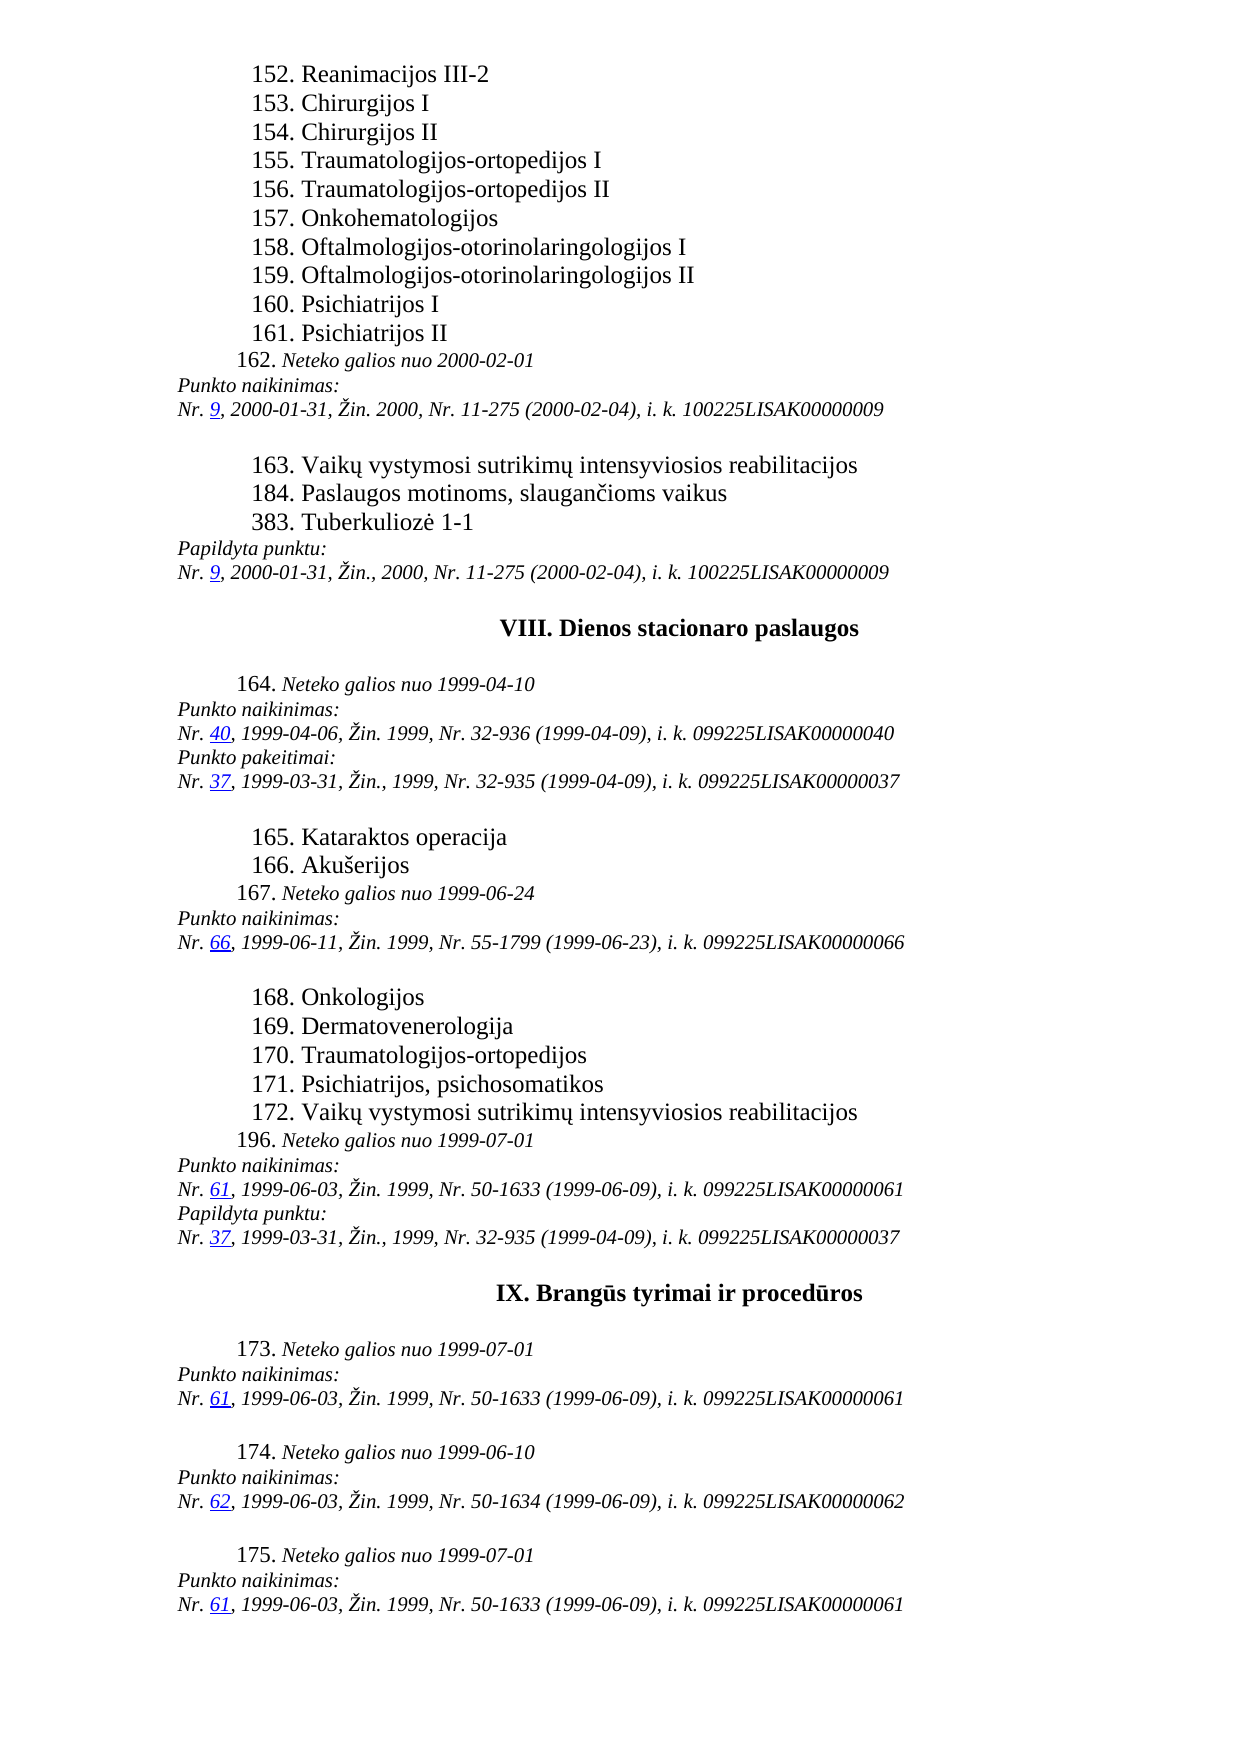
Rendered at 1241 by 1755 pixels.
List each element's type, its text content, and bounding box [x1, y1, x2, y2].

text Punkto pakeitimai: [177, 745, 1181, 769]
text 165. Kataraktos operacija [177, 822, 1181, 851]
text 172. Vaikų vystymosi sutrikimų intensyviosios reabilitacijos [177, 1097, 1181, 1126]
text 163. Vaikų vystymosi sutrikimų intensyviosios reabilitacijos [177, 450, 1181, 478]
text Nr. 37, 1999-03-31, Žin., 1999, Nr. 32-935 (1999-04-09), i. k. 099225LISAK00000037 [177, 769, 1181, 793]
text Punkto naikinimas: [177, 697, 1181, 721]
text 153. Chirurgijos I [177, 88, 1181, 117]
text VIII. Dienos stacionaro paslaugos [177, 613, 1181, 642]
text Nr. 37, 1999-03-31, Žin., 1999, Nr. 32-935 (1999-04-09), i. k. 099225LISAK00000037 [177, 1225, 1181, 1249]
text 169. Dermatovenerologija [177, 1011, 1181, 1040]
text Nr. 61, 1999-06-03, Žin. 1999, Nr. 50-1633 (1999-06-09), i. k. 099225LISAK00000061 [177, 1177, 1181, 1201]
text 168. Onkologijos [177, 982, 1181, 1011]
text Nr. 61, 1999-06-03, Žin. 1999, Nr. 50-1633 (1999-06-09), i. k. 099225LISAK00000061 [177, 1386, 1181, 1409]
text 196. Neteko galios nuo 1999-07-01 [177, 1126, 1181, 1153]
text 166. Akušerijos [177, 851, 1181, 879]
text 157. Onkohematologijos [177, 203, 1181, 232]
text Punkto naikinimas: [177, 1153, 1181, 1177]
text 159. Oftalmologijos-otorinolaringologijos II [177, 260, 1181, 289]
text Punkto naikinimas: [177, 1361, 1181, 1386]
text 158. Oftalmologijos-otorinolaringologijos I [177, 232, 1181, 260]
text 174. Neteko galios nuo 1999-06-10 [177, 1438, 1181, 1465]
text 173. Neteko galios nuo 1999-07-01 [177, 1335, 1181, 1361]
text 155. Traumatologijos-ortopedijos I [177, 145, 1181, 174]
text Papildyta punktu: [177, 536, 1181, 560]
text 160. Psichiatrijos I [177, 289, 1181, 318]
text Punkto naikinimas: [177, 373, 1181, 397]
text Nr. 62, 1999-06-03, Žin. 1999, Nr. 50-1634 (1999-06-09), i. k. 099225LISAK00000062 [177, 1489, 1181, 1513]
text 175. Neteko galios nuo 1999-07-01 [177, 1542, 1181, 1568]
text 184. Paslaugos motinoms, slaugančioms vaikus [177, 478, 1181, 507]
text Punkto naikinimas: [177, 906, 1181, 930]
text Punkto naikinimas: [177, 1568, 1181, 1592]
text Punkto naikinimas: [177, 1465, 1181, 1489]
text 383. Tuberkuliozė 1-1 [177, 507, 1181, 536]
text 162. Neteko galios nuo 2000-02-01 [177, 347, 1181, 373]
text 161. Psichiatrijos II [177, 318, 1181, 347]
text Nr. 9, 2000-01-31, Žin., 2000, Nr. 11-275 (2000-02-04), i. k. 100225LISAK00000009 [177, 560, 1181, 584]
text 156. Traumatologijos-ortopedijos II [177, 174, 1181, 203]
text Papildyta punktu: [177, 1201, 1181, 1225]
text Nr. 66, 1999-06-11, Žin. 1999, Nr. 55-1799 (1999-06-23), i. k. 099225LISAK00000066 [177, 930, 1181, 954]
text Nr. 61, 1999-06-03, Žin. 1999, Nr. 50-1633 (1999-06-09), i. k. 099225LISAK00000061 [177, 1592, 1181, 1616]
text IX. Brangūs tyrimai ir procedūros [177, 1278, 1181, 1306]
text Nr. 9, 2000-01-31, Žin. 2000, Nr. 11-275 (2000-02-04), i. k. 100225LISAK00000009 [177, 397, 1181, 421]
text 154. Chirurgijos II [177, 117, 1181, 145]
text 171. Psichiatrijos, psichosomatikos [177, 1069, 1181, 1097]
text 164. Neteko galios nuo 1999-04-10 [177, 670, 1181, 697]
text Nr. 40, 1999-04-06, Žin. 1999, Nr. 32-936 (1999-04-09), i. k. 099225LISAK00000040 [177, 721, 1181, 745]
text 170. Traumatologijos-ortopedijos [177, 1040, 1181, 1069]
text 152. Reanimacijos III-2 [177, 59, 1181, 88]
text 167. Neteko galios nuo 1999-06-24 [177, 879, 1181, 906]
